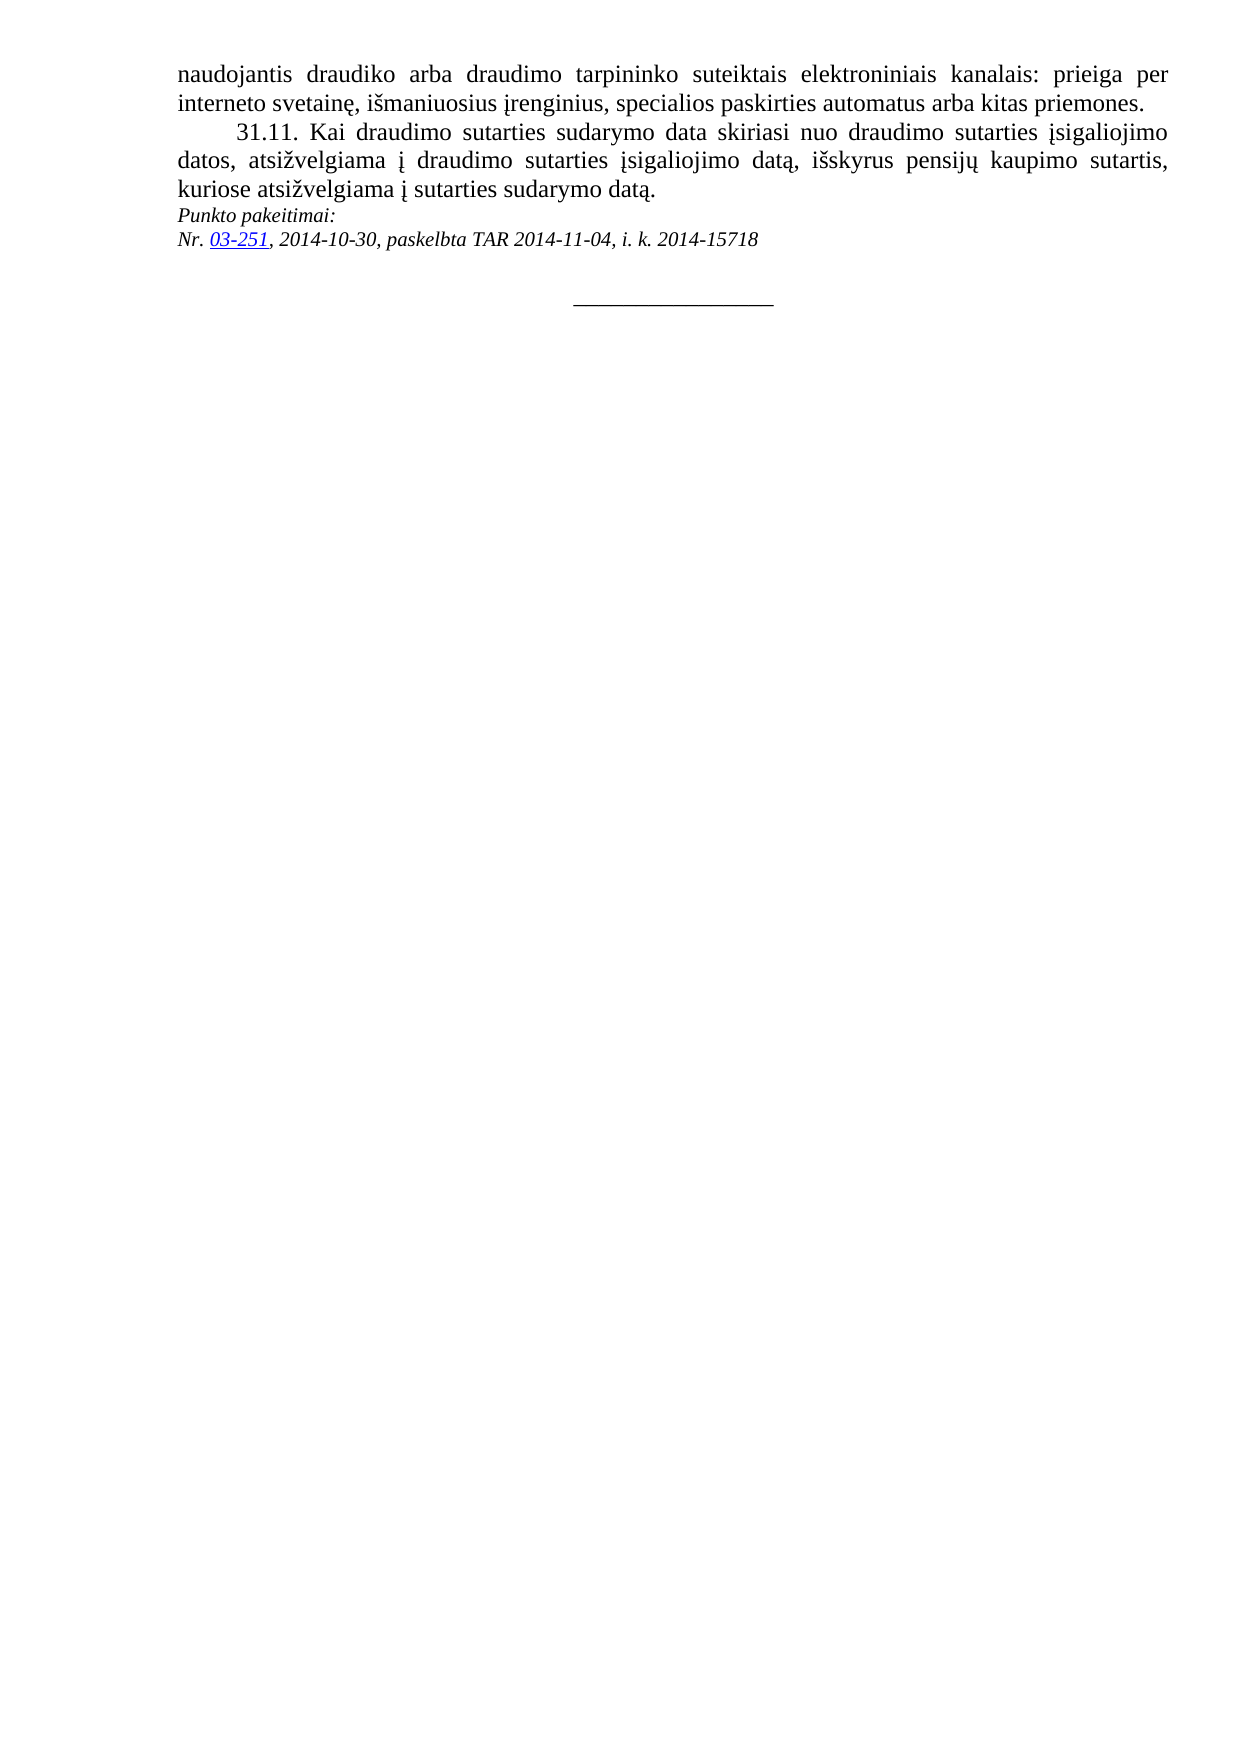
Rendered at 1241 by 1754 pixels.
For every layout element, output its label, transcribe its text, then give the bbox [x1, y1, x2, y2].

text Punkto pakeitimai: [177, 203, 1169, 227]
text 31.11. Kai draudimo sutarties sudarymo data skiriasi nuo draudimo sutarties įsigaliojimo datos, atsižvelgiama į draudimo sutarties įsigaliojimo datą, išskyrus pensijų kaupimo sutartis, kuriose atsižvelgiama į sutarties sudarymo datą. [177, 117, 1169, 203]
text ________________ [177, 280, 1169, 308]
text naudojantis draudiko arba draudimo tarpininko suteiktais elektroniniais kanalais: prieiga per interneto svetainę, išmaniuosius įrenginius, specialios paskirties automatus arba kitas priemones. [177, 59, 1169, 117]
text Nr. 03-251, 2014-10-30, paskelbta TAR 2014-11-04, i. k. 2014-15718 [177, 227, 1169, 251]
